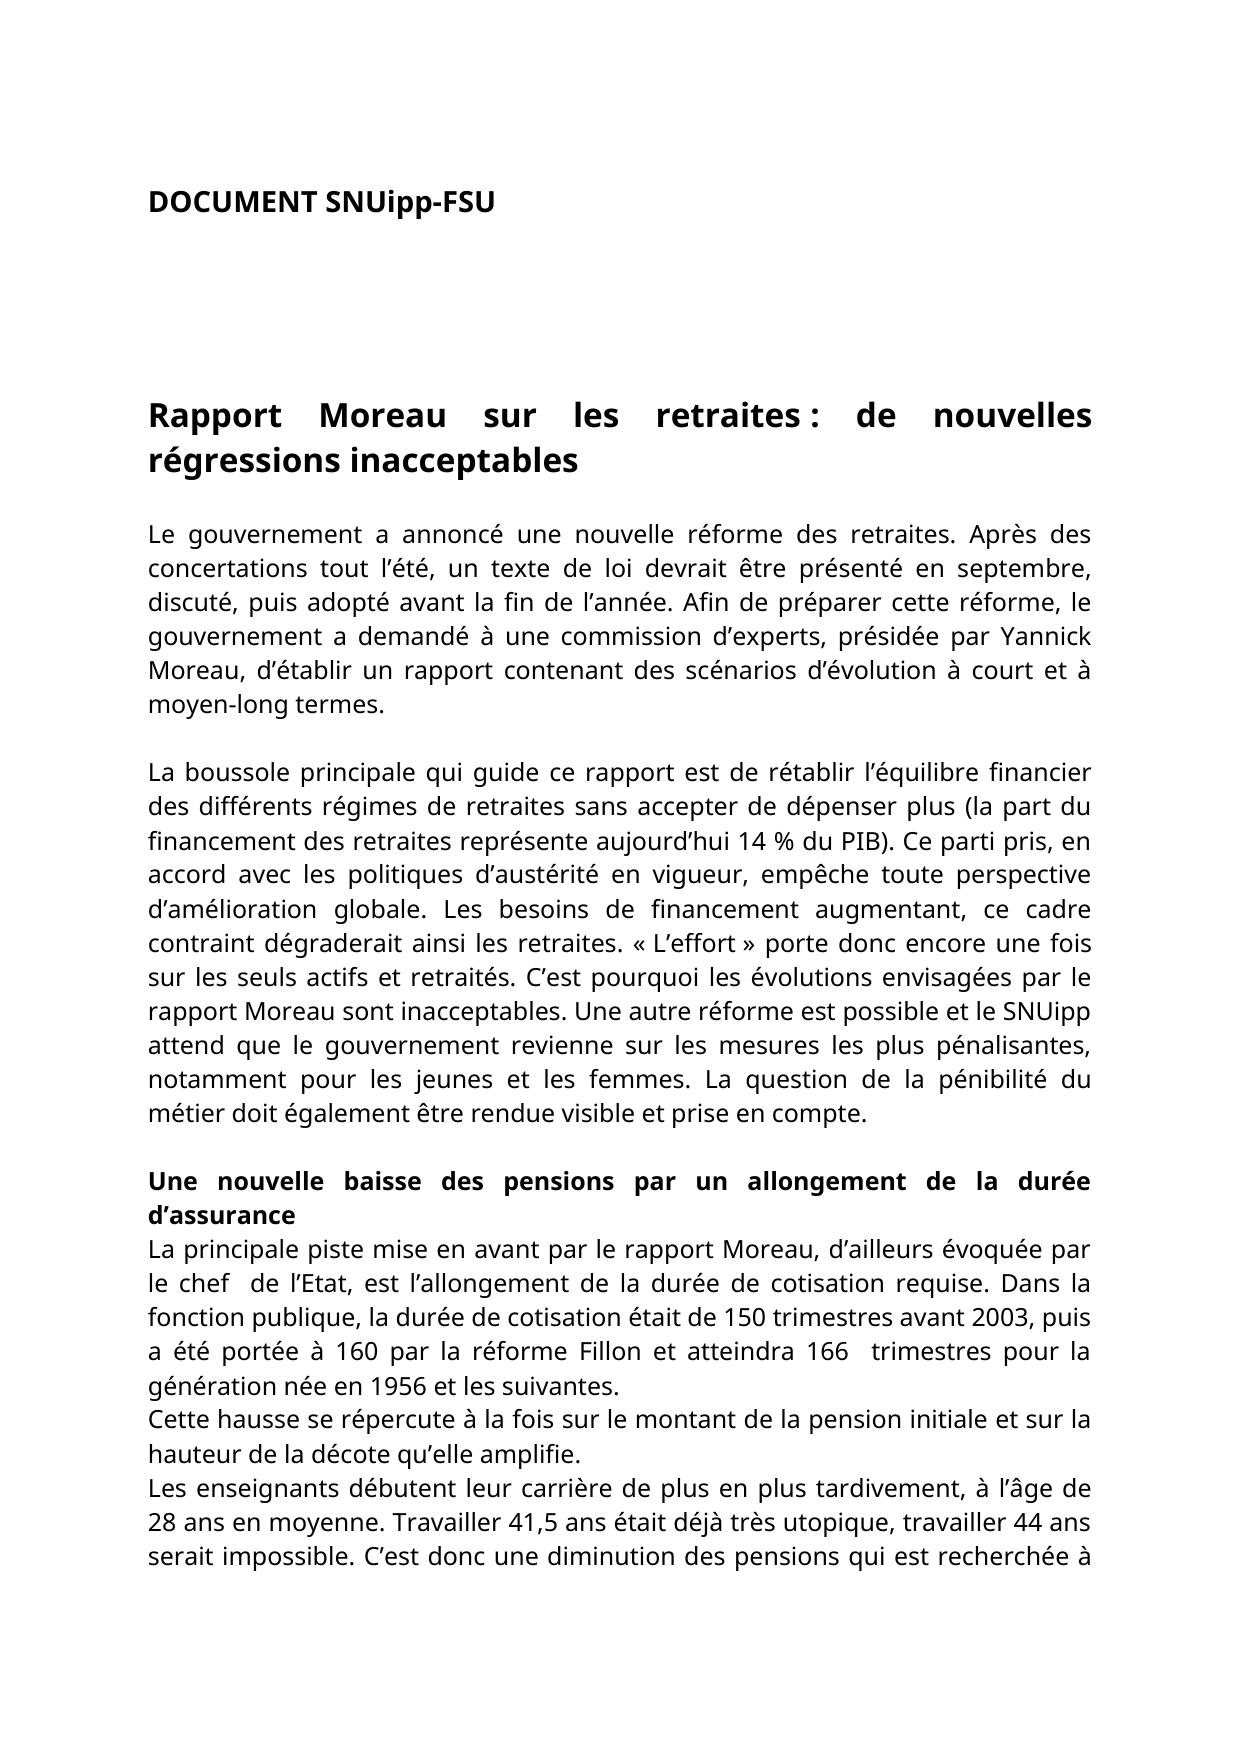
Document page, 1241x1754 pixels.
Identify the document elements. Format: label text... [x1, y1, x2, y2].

text La principale piste mise en avant par le rapport Moreau, d’ailleurs évoquée par le chef de l’Etat, est l’allongement de la durée de cotisation requise. Dans la fonction publique, la durée de cotisation était de 150 trimestres avant 2003, puis a été portée à 160 par la réforme Fillon et atteindra 166 trimestres pour la génération née en 1956 et les suivantes. [148, 1232, 1093, 1402]
text Rapport Moreau sur les retraites : de nouvelles régressions inacceptables [148, 392, 1093, 482]
text Le gouvernement a annoncé une nouvelle réforme des retraites. Après des concertations tout l’été, un texte de loi devrait être présenté en septembre, discuté, puis adopté avant la fin de l’année. Afin de préparer cette réforme, le gouvernement a demandé à une commission d’experts, présidée par Yannick Moreau, d’établir un rapport contenant des scénarios d’évolution à court et à moyen-long termes. [148, 517, 1093, 721]
text DOCUMENT SNUipp-FSU [148, 182, 1093, 221]
text Les enseignants débutent leur carrière de plus en plus tardivement, à l’âge de 28 ans en moyenne. Travailler 41,5 ans était déjà très utopique, travailler 44 ans serait impossible. C’est donc une diminution des pensions qui est recherchée à [148, 1470, 1093, 1572]
text Cette hausse se répercute à la fois sur le montant de la pension initiale et sur la hauteur de la décote qu’elle amplifie. [148, 1402, 1093, 1470]
text La boussole principale qui guide ce rapport est de rétablir l’équilibre financier des différents régimes de retraites sans accepter de dépenser plus (la part du financement des retraites représente aujourd’hui 14 % du PIB). Ce parti pris, en accord avec les politiques d’austérité en vigueur, empêche toute perspective d’amélioration globale. Les besoins de financement augmentant, ce cadre contraint dégraderait ainsi les retraites. « L’effort » porte donc encore une fois sur les seuls actifs et retraités. C’est pourquoi les évolutions envisagées par le rapport Moreau sont inacceptables. Une autre réforme est possible et le SNUipp attend que le gouvernement revienne sur les mesures les plus pénalisantes, notamment pour les jeunes et les femmes. La question de la pénibilité du métier doit également être rendue visible et prise en compte. [148, 755, 1093, 1130]
text Une nouvelle baisse des pensions par un allongement de la durée d’assurance [148, 1164, 1093, 1232]
